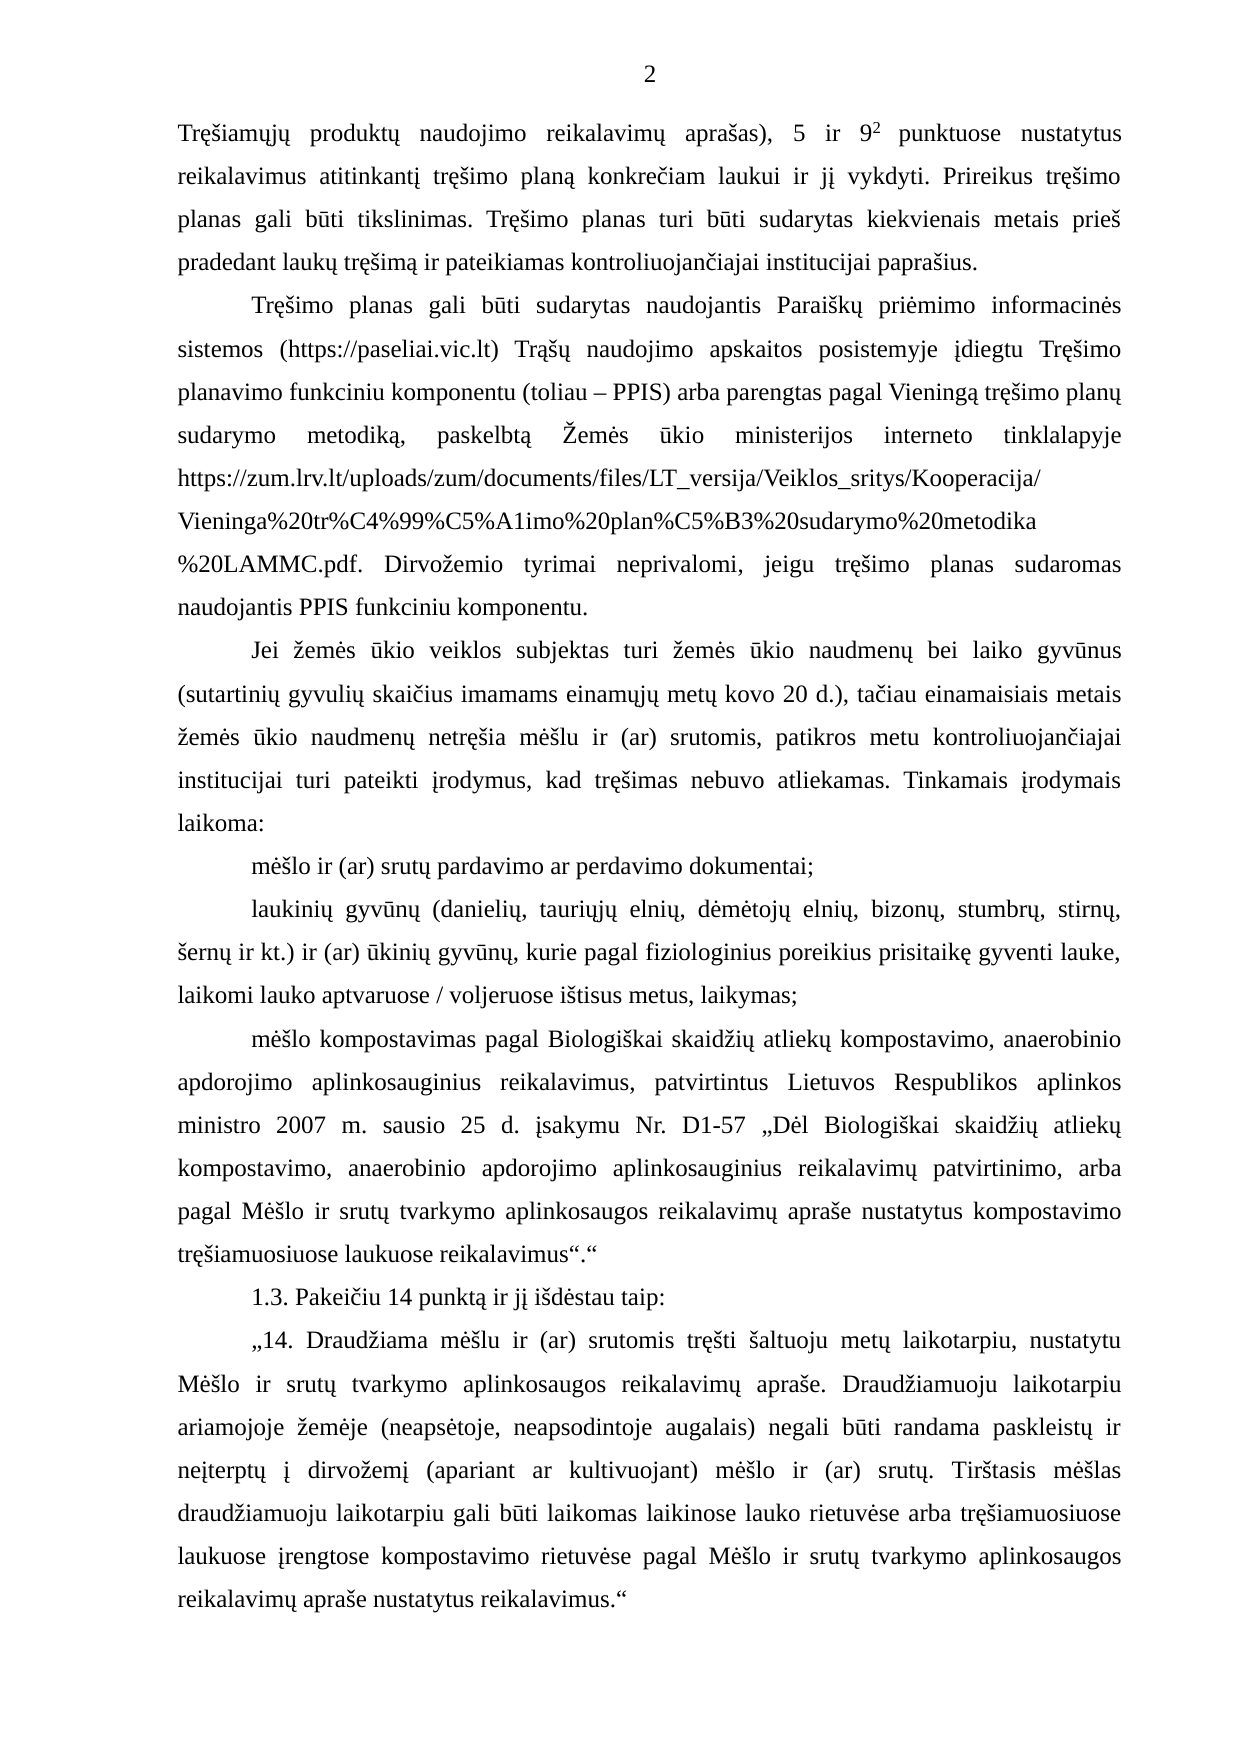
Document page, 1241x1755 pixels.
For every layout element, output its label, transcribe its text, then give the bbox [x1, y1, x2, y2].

text Jei žemės ūkio veiklos subjektas turi žemės ūkio naudmenų bei laiko gyvūnus (sutartinių gyvulių skaičius imamams einamųjų metų kovo 20 d.), tačiau einamaisiais metais žemės ūkio naudmenų netręšia mėšlu ir (ar) srutomis, patikros metu kontroliuojančiajai institucijai turi pateikti įrodymus, kad tręšimas nebuvo atliekamas. Tinkamais įrodymais laikoma: [177, 636, 1122, 837]
text 1.3. Pakeičiu 14 punktą ir jį išdėstau taip: [177, 1282, 1122, 1311]
text mėšlo ir (ar) srutų pardavimo ar perdavimo dokumentai; [177, 851, 1122, 880]
text mėšlo kompostavimas pagal Biologiškai skaidžių atliekų kompostavimo, anaerobinio apdorojimo aplinkosauginius reikalavimus, patvirtintus Lietuvos Respublikos aplinkos ministro 2007 m. sausio 25 d. įsakymu Nr. D1-57 „Dėl Biologiškai skaidžių atliekų kompostavimo, anaerobinio apdorojimo aplinkosauginius reikalavimų patvirtinimo, arba pagal Mėšlo ir srutų tvarkymo aplinkosaugos reikalavimų apraše nustatytus kompostavimo tręšiamuosiuose laukuose reikalavimus“.“ [177, 1024, 1122, 1268]
text laukinių gyvūnų (danielių, tauriųjų elnių, dėmėtojų elnių, bizonų, stumbrų, stirnų, šernų ir kt.) ir (ar) ūkinių gyvūnų, kurie pagal fiziologinius poreikius prisitaikę gyventi lauke, laikomi lauko aptvaruose / voljeruose ištisus metus, laikymas; [177, 894, 1122, 1009]
text Tręšiamųjų produktų naudojimo reikalavimų aprašas), 5 ir 92 punktuose nustatytus reikalavimus atitinkantį tręšimo planą konkrečiam laukui ir jį vykdyti. Prireikus tręšimo planas gali būti tikslinimas. Tręšimo planas turi būti sudarytas kiekvienais metais prieš pradedant laukų tręšimą ir pateikiamas kontroliuojančiajai institucijai paprašius. [177, 118, 1122, 276]
text Tręšimo planas gali būti sudarytas naudojantis Paraiškų priėmimo informacinės sistemos (https://paseliai.vic.lt) Trąšų naudojimo apskaitos posistemyje įdiegtu Tręšimo planavimo funkciniu komponentu (toliau – PPIS) arba parengtas pagal Vieningą tręšimo planų sudarymo metodiką, paskelbtą Žemės ūkio ministerijos interneto tinklalapyje https://zum.lrv.lt/uploads/zum/documents/files/LT_versija/Veiklos_sritys/Kooperacija/Vieninga%20tr%C4%99%C5%A1imo%20plan%C5%B3%20sudarymo%20metodika%20LAMMC.pdf. Dirvožemio tyrimai neprivalomi, jeigu tręšimo planas sudaromas naudojantis PPIS funkciniu komponentu. [177, 291, 1122, 621]
text „14. Draudžiama mėšlu ir (ar) srutomis tręšti šaltuoju metų laikotarpiu, nustatytu Mėšlo ir srutų tvarkymo aplinkosaugos reikalavimų apraše. Draudžiamuoju laikotarpiu ariamojoje žemėje (neapsėtoje, neapsodintoje augalais) negali būti randama paskleistų ir neįterptų į dirvožemį (apariant ar kultivuojant) mėšlo ir (ar) srutų. Tirštasis mėšlas draudžiamuoju laikotarpiu gali būti laikomas laikinose lauko rietuvėse arba tręšiamuosiuose laukuose įrengtose kompostavimo rietuvėse pagal Mėšlo ir srutų tvarkymo aplinkosaugos reikalavimų apraše nustatytus reikalavimus.“ [177, 1326, 1122, 1613]
